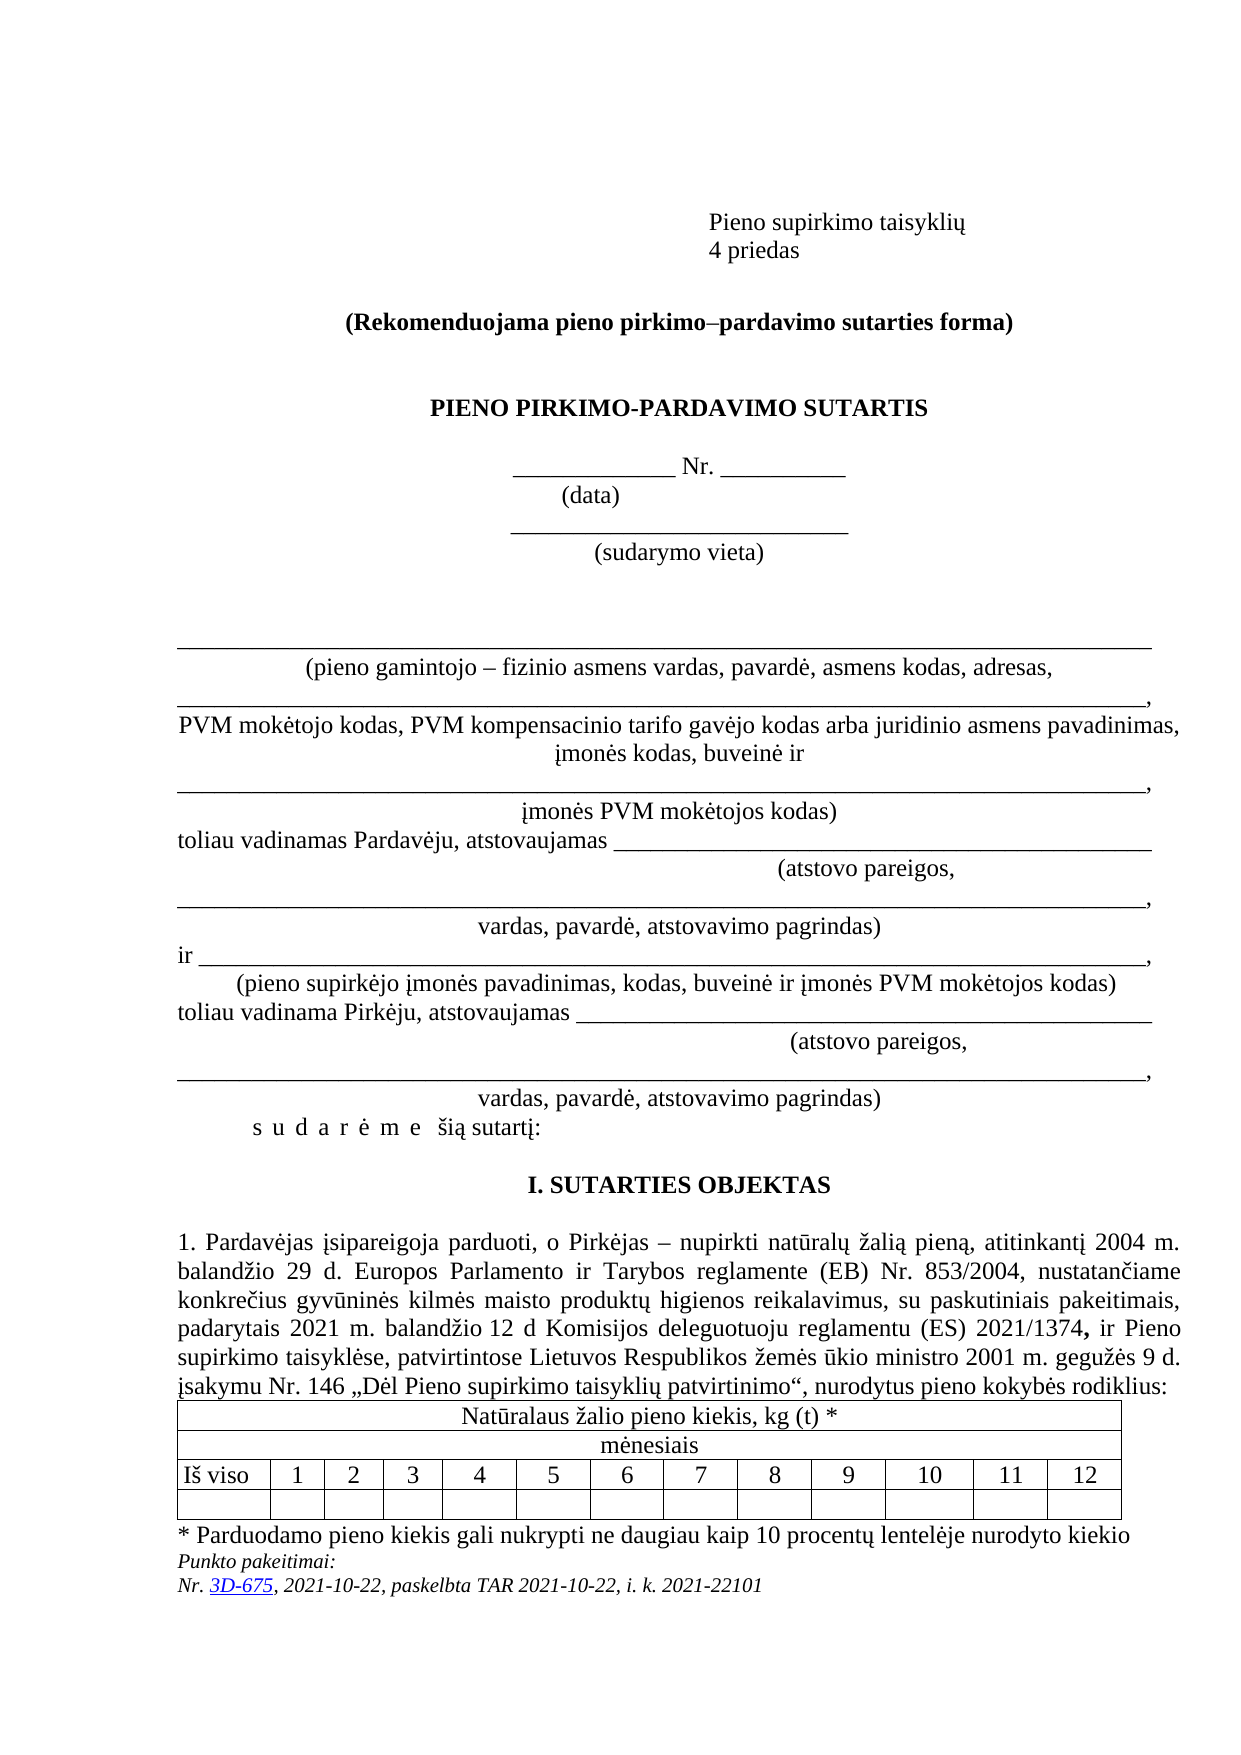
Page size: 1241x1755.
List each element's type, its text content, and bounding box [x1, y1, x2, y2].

table_cell 2 [325, 1460, 383, 1489]
table_cell [384, 1490, 442, 1519]
text (pieno supirkėjo įmonės pavadinimas, kodas, buveinė ir įmonės PVM mokėtojos kodas) [177, 968, 1181, 997]
table_cell Iš viso [178, 1460, 270, 1489]
text vardas, pavardė, atstovavimo pagrindas) [177, 911, 1181, 940]
table_cell 9 [812, 1460, 885, 1489]
table_cell [517, 1490, 590, 1519]
text * Parduodamo pieno kiekis gali nukrypti ne daugiau kaip 10 procentų lentelėje nurodyto kiekio [177, 1520, 1181, 1549]
table_cell [664, 1490, 737, 1519]
table_cell 1 [271, 1460, 324, 1489]
table_cell 8 [738, 1460, 811, 1489]
table_cell 10 [886, 1460, 973, 1489]
text sudarėme šią sutartį: [177, 1112, 1181, 1141]
text _____________ Nr. __________ [177, 451, 1181, 480]
text , [177, 767, 1181, 796]
text , [177, 681, 1181, 710]
text (atstovo pareigos, [177, 853, 1181, 882]
text 1. Pardavėjas įsipareigoja parduoti, o Pirkėjas – nupirkti natūralų žalią pieną, atitinkantį 2004 m. balandžio 29 d. Europos Parlamento ir Tarybos reglamente (EB) Nr. 853/2004, nustatančiame konkrečius gyvūninės kilmės maisto produktų higienos reikalavimus, su paskutiniais pakeitimais, padarytais 2021 m. balandžio 12 d Komisijos deleguotuoju reglamentu (ES) 2021/1374, ir Pieno supirkimo taisyklėse, patvirtintose Lietuvos Respublikos žemės ūkio ministro 2001 m. gegužės 9 d. įsakymu Nr. 146 „Dėl Pieno supirkimo taisyklių patvirtinimo“, nurodytus pieno kokybės rodiklius: [177, 1227, 1181, 1400]
text Nr. 3D-675, 2021-10-22, paskelbta TAR 2021-10-22, i. k. 2021-22101 [177, 1573, 1181, 1597]
table_cell [325, 1490, 383, 1519]
table_header Natūralaus žalio pieno kiekis, kg (t) * [178, 1401, 1121, 1429]
text PVM mokėtojo kodas, PVM kompensacinio tarifo gavėjo kodas arba juridinio asmens pavadinimas, įmonės kodas, buveinė ir [177, 710, 1181, 767]
table_cell 12 [1048, 1460, 1121, 1489]
text (pieno gamintojo – fizinio asmens vardas, pavardė, asmens kodas, adresas, [177, 652, 1181, 681]
text Pieno supirkimo taisyklių [709, 207, 1181, 235]
text įmonės PVM mokėtojos kodas) [177, 796, 1181, 825]
table_cell 7 [664, 1460, 737, 1489]
table_cell [974, 1490, 1047, 1519]
text toliau vadinama Pirkėju, atstovaujamas [177, 997, 1181, 1026]
text toliau vadinamas Pardavėju, atstovaujamas [177, 825, 1181, 853]
text ir , [177, 940, 1181, 968]
text , [177, 882, 1181, 911]
text ___________________________ [177, 508, 1181, 537]
table_cell [886, 1490, 973, 1519]
table_cell [271, 1490, 324, 1519]
table_cell 6 [591, 1460, 663, 1489]
text vardas, pavardė, atstovavimo pagrindas) [177, 1083, 1181, 1112]
text (data) [0, 480, 1181, 508]
table_cell [738, 1490, 811, 1519]
table_cell [178, 1490, 270, 1519]
text (sudarymo vieta) [177, 537, 1181, 566]
text 4 priedas [709, 235, 1181, 264]
text (Rekomenduojama pieno pirkimo–pardavimo sutarties forma) [177, 307, 1181, 336]
table_cell 5 [517, 1460, 590, 1489]
table_cell 4 [443, 1460, 516, 1489]
text , [177, 1055, 1181, 1083]
table_cell 3 [384, 1460, 442, 1489]
table_cell [812, 1490, 885, 1519]
table_cell mėnesiais [178, 1431, 1121, 1459]
table_cell [443, 1490, 516, 1519]
table_cell [591, 1490, 663, 1519]
table_cell [1048, 1490, 1121, 1519]
text PIENO PIRKIMO-PARDAVIMO SUTARTIS [177, 393, 1181, 422]
table_cell 11 [974, 1460, 1047, 1489]
text (atstovo pareigos, [177, 1026, 1181, 1055]
text I. SUTARTIES OBJEKTAS [177, 1170, 1181, 1198]
text Punkto pakeitimai: [177, 1549, 1181, 1573]
